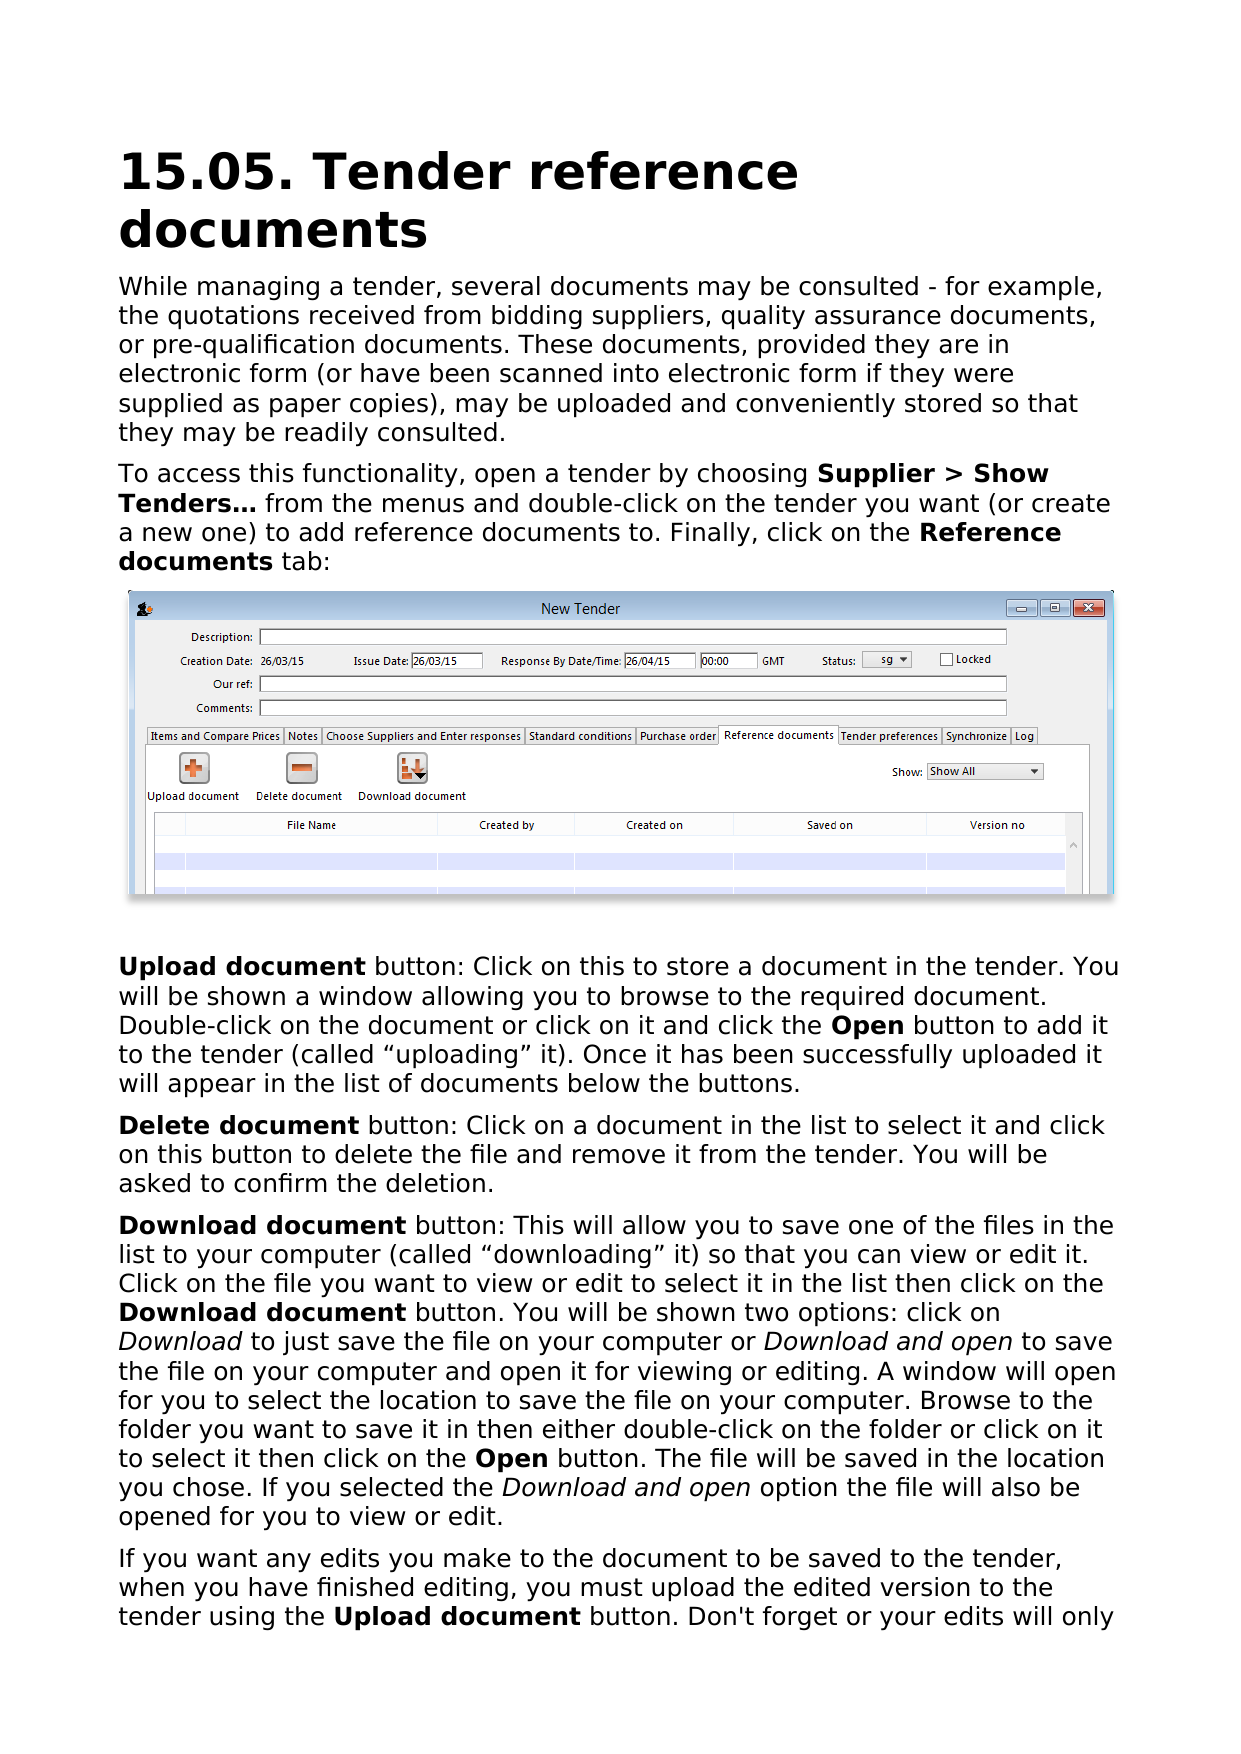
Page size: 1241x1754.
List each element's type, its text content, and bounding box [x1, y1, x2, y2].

picture [118, 588, 1123, 911]
subtitle 15.05. Tender reference documents [118, 143, 1122, 259]
text Delete document button: Click on a document in the list to select it and click on this button to delete the file and remove it from the tender. You will be asked to confirm the deletion. [118, 1111, 1122, 1198]
text Upload document button: Click on this to store a document in the tender. You will be shown a window allowing you to browse to the required document. Double-click on the document or click on it and click the Open button to add it to the tender (called “uploading” it). Once it has been successfully uploaded it will appear in the list of documents below the buttons. [118, 952, 1122, 1098]
text While managing a tender, several documents may be consulted - for example, the quotations received from bidding suppliers, quality assurance documents, or pre-qualification documents. These documents, provided they are in electronic form (or have been scanned into electronic form if they were supplied as paper copies), may be uploaded and conveniently stored so that they may be readily consulted. [118, 272, 1122, 447]
text Download document button: This will allow you to save one of the files in the list to your computer (called “downloading” it) so that you can view or edit it. Click on the file you want to view or edit to select it in the list then click on the Download document button. You will be shown two options: click on Download to just save the file on your computer or Download and open to save the file on your computer and open it for viewing or editing. A window will open for you to select the location to save the file on your computer. Browse to the folder you want to save it in then either double-click on the folder or click on it to select it then click on the Open button. The file will be saved in the location you chose. If you selected the Download and open option the file will also be opened for you to view or edit. [118, 1211, 1122, 1532]
text If you want any edits you make to the document to be saved to the tender, when you have finished editing, you must upload the edited version to the tender using the Upload document button. Don't forget or your edits will only [118, 1544, 1122, 1632]
text To access this functionality, open a tender by choosing Supplier > Show Tenders… from the menus and double-click on the tender you want (or create a new one) to add reference documents to. Finally, click on the Reference documents tab: [118, 459, 1122, 576]
